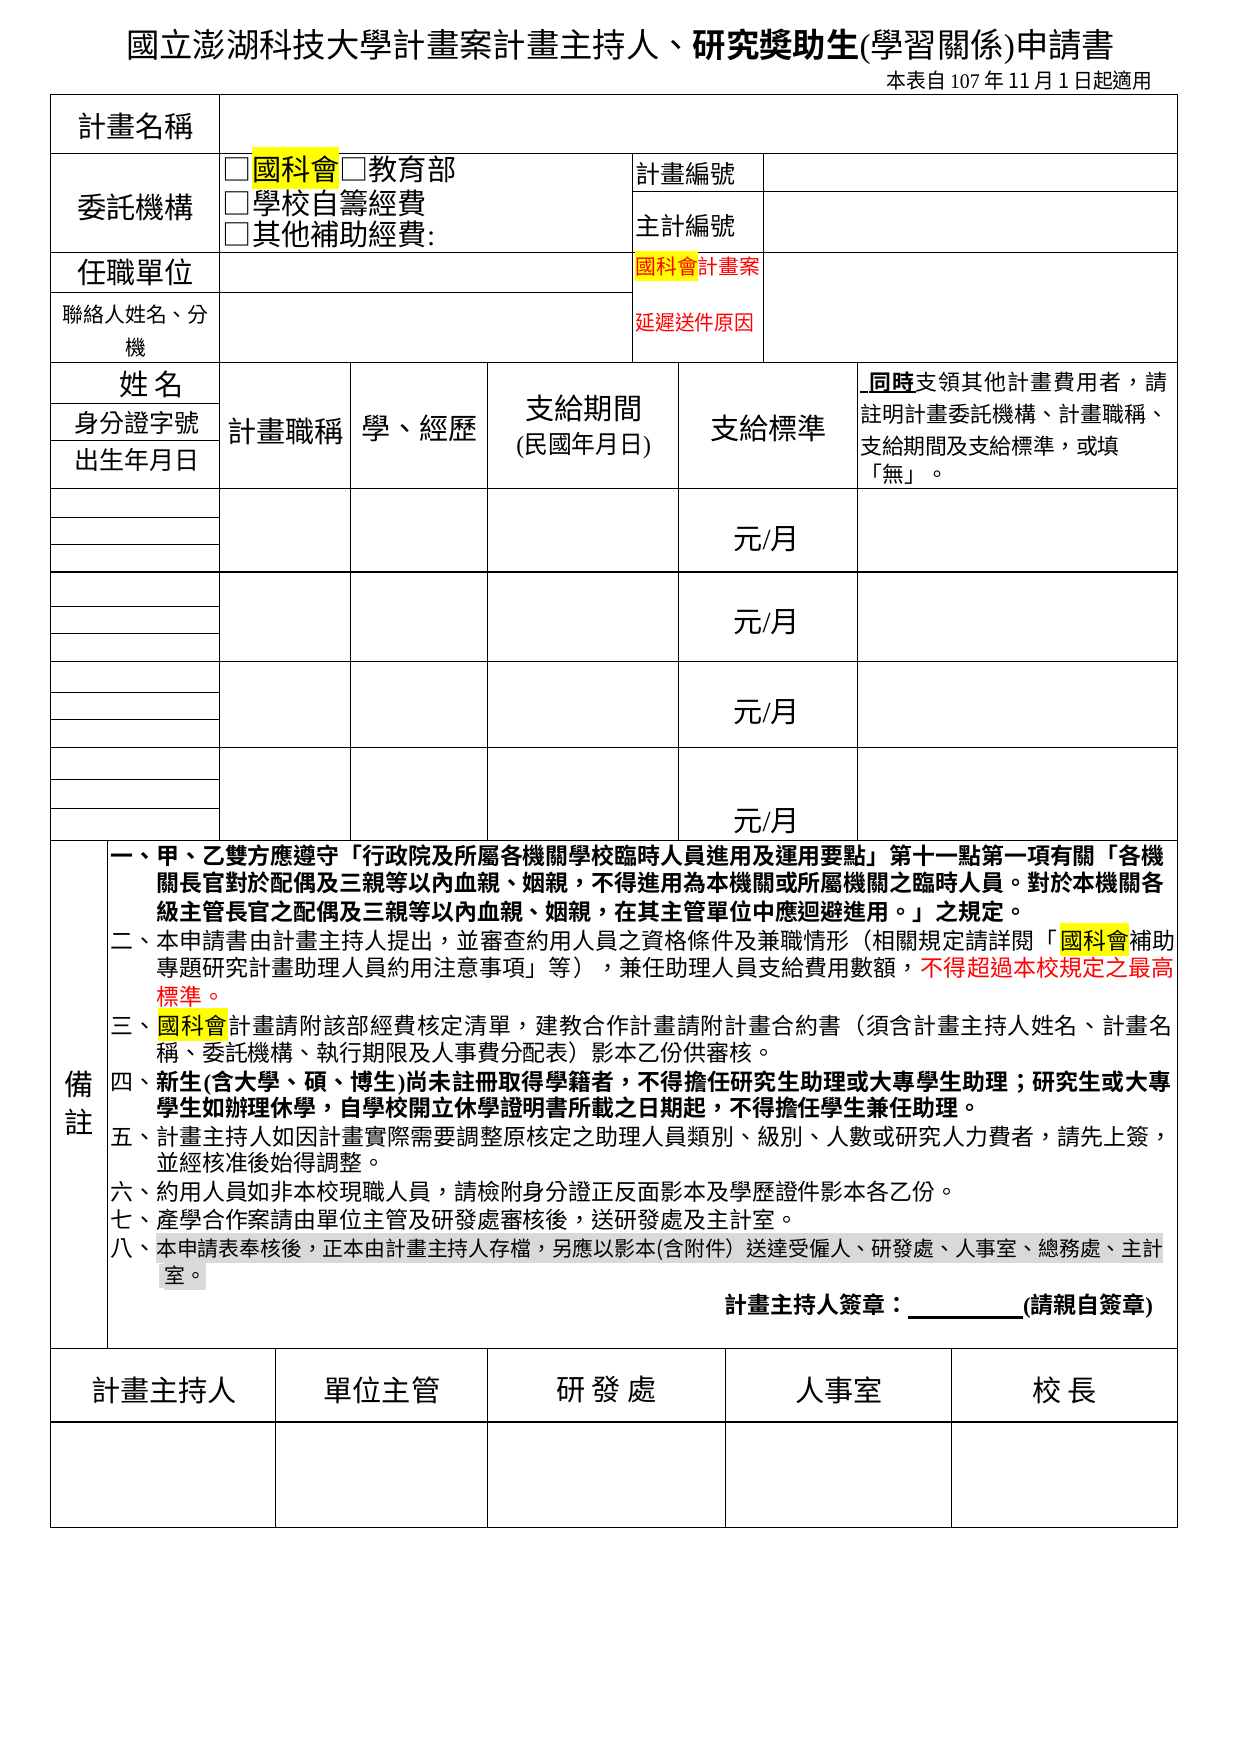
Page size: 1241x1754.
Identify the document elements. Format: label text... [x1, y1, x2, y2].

table_cell 主計編號 [633, 192, 763, 252]
table_cell 身分證字號 [51, 404, 219, 440]
text 國立澎湖科技大學計畫案計畫主持人、研究奬助生(學習關係)申請書 [126, 21, 1190, 67]
table_cell [51, 780, 219, 808]
table_cell 姓 名 [51, 363, 219, 402]
table_cell [488, 748, 678, 839]
table_cell 單位主管 [276, 1349, 487, 1421]
table_cell [488, 1423, 725, 1527]
table_cell [51, 720, 219, 747]
text 本表自107年11月1日起適用 [39, 67, 1152, 94]
table_cell [488, 489, 678, 571]
table_cell 人事室 [726, 1349, 951, 1421]
table_cell [351, 748, 487, 839]
table_cell [351, 573, 487, 661]
table_cell 元/月 [679, 662, 857, 747]
table_cell [51, 693, 219, 719]
table_cell [220, 293, 632, 362]
table_cell [858, 573, 1177, 661]
table_cell [220, 748, 350, 839]
table_header [220, 95, 1177, 153]
table_cell 校 長 [952, 1349, 1177, 1421]
table_cell 出生年月日 [51, 441, 219, 488]
table_cell [764, 154, 1177, 191]
table_cell [276, 1423, 487, 1527]
table_cell [220, 253, 632, 292]
table_cell [51, 662, 219, 692]
table_cell [488, 662, 678, 747]
table_cell [51, 545, 219, 571]
table_cell 支給標準 [679, 363, 857, 488]
table_cell [726, 1423, 951, 1527]
table_cell [51, 634, 219, 661]
table_cell [220, 573, 350, 661]
table_cell [51, 573, 219, 606]
table_cell [51, 1423, 275, 1527]
table_cell [858, 662, 1177, 747]
table_cell [220, 662, 350, 747]
table_cell □國科會□教育部 □學校自籌經費 □其他補助經費: [220, 154, 632, 252]
table_cell [764, 253, 1177, 362]
table_cell 一、甲、乙雙方應遵守「行政院及所屬各機關學校臨時人員進用及運用要點」第十一點第一項有關「各機關長官對於配偶及三親等以內血親、姻親，不得進用為本機關或所屬機關之臨時人員。對於本機關各級主管長官之配偶及三親等以內血親、姻親，在其主管單位中應迴避進用。」之規定。 二、本申請書由計畫主持人提出，並審查約用人員之資格條件及兼職情形（相關規定請詳閱「國科會補助專題研究計畫助理人員約用注意事項」等），兼任助理人員支給費用數額，不得超過本校規定之最高標準。 三、國科會計畫請附該部經費核定清單，建教合作計畫請附計畫合約書（須含計畫主持人姓名、計畫名稱、委託機構、執行期限及人事費分配表）影本乙份供審核。 四、新生(含大學、碩、博生)尚未註冊取得學籍者，不得擔任研究生助理或大專學生助理；研究生或大專學生如辦理休學，自學校開立休學證明書所載之日期起，不得擔任學生兼任助理。 五、計畫主持人如因計畫實際需要調整原核定之助理人員類別、級別、人數或研究人力費者，請先上簽， 並經核准後始得調整。 六、約用人員如非本校現職人員，請檢附身分證正反面影本及學歷證件影本各乙份。七、產學合作案請由單位主管及研發處審核後，送研發處及主計室。 八、本申請表奉核後，正本由計畫主持人存檔，另應以影本(含附件）送達受僱人、研發處、人事室、總務處、主計 室。 計畫主持人簽章： (請親自簽章) [108, 841, 1177, 1347]
table_cell 元/月 [679, 748, 857, 839]
table_cell [51, 809, 219, 839]
table_header 計畫名稱 [51, 95, 219, 153]
table_cell 支給期間 (民國年月日) [488, 363, 678, 488]
table_cell 元/月 [679, 489, 857, 571]
table_cell 元/月 [679, 573, 857, 661]
table_cell 學、經歷 [351, 363, 487, 488]
table_cell [351, 662, 487, 747]
table_cell 研 發 處 [488, 1349, 725, 1421]
table_cell 同時支領其他計畫費用者，請註明計畫委託機構、計畫職稱、支給期間及支給標準，或填 「無」。 [858, 363, 1177, 488]
table_cell [858, 748, 1177, 839]
table_cell [764, 192, 1177, 252]
table_cell 國科會計畫案 延遲送件原因 [633, 253, 763, 362]
table_cell 計畫主持人 [51, 1349, 275, 1421]
table_cell 委託機構 [51, 154, 219, 252]
table_cell 備註 [51, 841, 107, 1347]
table_cell 計畫職稱 [220, 363, 350, 488]
table_cell 計畫編號 [633, 154, 763, 191]
table_cell [858, 489, 1177, 571]
table_cell [351, 489, 487, 571]
table_cell 聯絡人姓名、分機 [51, 293, 219, 362]
table_cell [51, 518, 219, 544]
table_cell [51, 748, 219, 779]
table_cell [952, 1423, 1177, 1527]
table_cell 任職單位 [51, 253, 219, 292]
table_cell [220, 489, 350, 571]
table_cell [51, 489, 219, 517]
table_cell [51, 607, 219, 633]
table_cell [488, 573, 678, 661]
